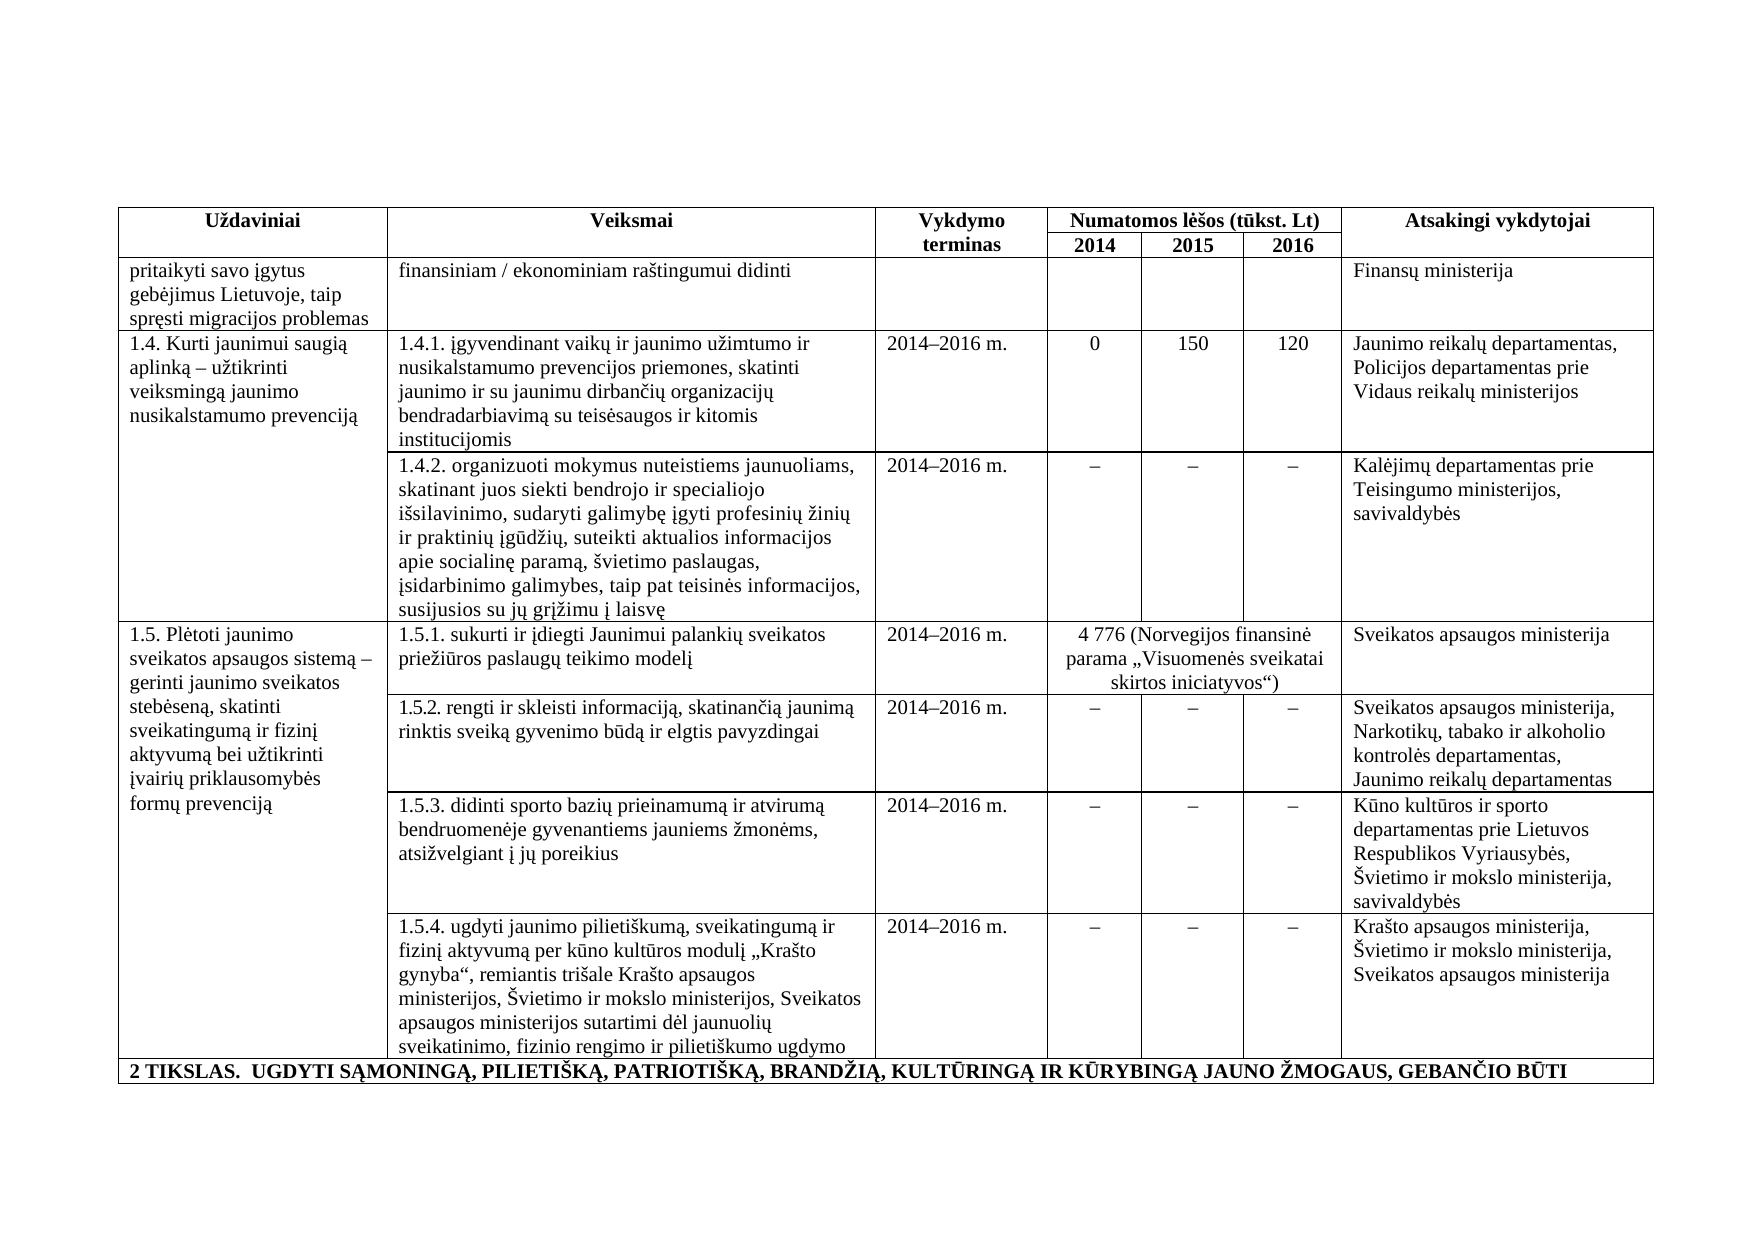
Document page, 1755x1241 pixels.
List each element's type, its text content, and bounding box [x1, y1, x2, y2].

table_header Uždaviniai [119, 208, 387, 257]
table_cell – [1048, 695, 1141, 791]
table_cell – [1142, 914, 1243, 1058]
table_cell 2014–2016 m. [876, 622, 1047, 694]
table_cell [1142, 258, 1243, 330]
table_cell – [1142, 695, 1243, 791]
table_cell Krašto apsaugos ministerija, Švietimo ir mokslo ministerija, Sveikatos apsaugos ministerija [1342, 914, 1653, 1058]
table_cell pritaikyti savo įgytus gebėjimus Lietuvoje, taip spręsti migracijos problemas [119, 258, 387, 330]
table_cell 4 776 (Norvegijos finansinė parama „Visuomenės sveikatai skirtos iniciatyvos“) [1048, 622, 1341, 694]
table_cell – [1244, 793, 1341, 913]
table_cell – [1244, 695, 1341, 791]
table_cell 120 [1244, 331, 1341, 451]
table_header Numatomos lėšos (tūkst. Lt) [1048, 208, 1341, 232]
table_cell 1.5.4. ugdyti jaunimo pilietiškumą, sveikatingumą ir fizinį aktyvumą per kūno kultūros modulį „Krašto gynyba“, remiantis trišale Krašto apsaugos ministerijos, Švietimo ir mokslo ministerijos, Sveikatos apsaugos ministerijos sutartimi dėl jaunuolių sveikatinimo, fizinio rengimo ir pilietiškumo ugdymo [388, 914, 875, 1058]
table_cell 1.4.1. įgyvendinant vaikų ir jaunimo užimtumo ir nusikalstamumo prevencijos priemones, skatinti jaunimo ir su jaunimu dirbančių organizacijų bendradarbiavimą su teisėsaugos ir kitomis institucijomis [388, 331, 875, 451]
table_cell – [1244, 914, 1341, 1058]
table_header Atsakingi vykdytojai [1342, 208, 1653, 257]
table_cell 150 [1142, 331, 1243, 451]
table_cell 0 [1048, 331, 1141, 451]
table_cell [1048, 258, 1141, 330]
table_cell Sveikatos apsaugos ministerija, Narkotikų, tabako ir alkoholio kontrolės departamentas, Jaunimo reikalų departamentas [1342, 695, 1653, 791]
table_cell 1.4.2. organizuoti mokymus nuteistiems jaunuoliams, skatinant juos siekti bendrojo ir specialiojo išsilavinimo, sudaryti galimybę įgyti profesinių žinių ir praktinių įgūdžių, suteikti aktualios informacijos apie socialinę paramą, švietimo paslaugas, įsidarbinimo galimybes, taip pat teisinės informacijos, susijusios su jų grįžimu į laisvę [388, 453, 875, 621]
table_header Vykdymo terminas [876, 208, 1047, 257]
table_cell Jaunimo reikalų departamentas, Policijos departamentas prie Vidaus reikalų ministerijos [1342, 331, 1653, 451]
table_cell – [1048, 793, 1141, 913]
table_cell – [1048, 914, 1141, 1058]
table_cell 2 TIKSLAS. UGDYTI SĄMONINGĄ, PILIETIŠKĄ, PATRIOTIŠKĄ, BRANDŽIĄ, KULTŪRINGĄ IR KŪRYBINGĄ JAUNO ŽMOGAUS, GEBANČIO BŪTI [119, 1059, 1653, 1083]
table_cell [876, 258, 1047, 330]
table_cell 2014–2016 m. [876, 914, 1047, 1058]
table_cell 2016 [1244, 233, 1341, 257]
table_cell 2014–2016 m. [876, 453, 1047, 621]
table_cell 2014–2016 m. [876, 793, 1047, 913]
table_cell – [1048, 453, 1141, 621]
table_cell Kūno kultūros ir sporto departamentas prie Lietuvos Respublikos Vyriausybės, Švietimo ir mokslo ministerija, savivaldybės [1342, 793, 1653, 913]
table_cell 2014 [1048, 233, 1141, 257]
table_cell 1.5. Plėtoti jaunimo sveikatos apsaugos sistemą – gerinti jaunimo sveikatos stebėseną, skatinti sveikatingumą ir fizinį aktyvumą bei užtikrinti įvairių priklausomybės formų prevenciją [119, 622, 387, 1058]
table_cell 2014–2016 m. [876, 695, 1047, 791]
table_cell Sveikatos apsaugos ministerija [1342, 622, 1653, 694]
table_cell – [1244, 453, 1341, 621]
table_cell – [1142, 793, 1243, 913]
table_cell 1.5.1. sukurti ir įdiegti Jaunimui palankių sveikatos priežiūros paslaugų teikimo modelį [388, 622, 875, 694]
table_cell Finansų ministerija [1342, 258, 1653, 330]
table_cell Kalėjimų departamentas prie Teisingumo ministerijos, savivaldybės [1342, 453, 1653, 621]
table_cell 1.5.3. didinti sporto bazių prieinamumą ir atvirumą bendruomenėje gyvenantiems jauniems žmonėms, atsižvelgiant į jų poreikius [388, 793, 875, 913]
table_cell [1244, 258, 1341, 330]
table_cell 1.4. Kurti jaunimui saugią aplinką – užtikrinti veiksmingą jaunimo nusikalstamumo prevenciją [119, 331, 387, 621]
table_header Veiksmai [388, 208, 875, 257]
table_cell finansiniam / ekonominiam raštingumui didinti [388, 258, 875, 330]
table_cell 2014–2016 m. [876, 331, 1047, 451]
table_cell 1.5.2. rengti ir skleisti informaciją, skatinančią jaunimą rinktis sveiką gyvenimo būdą ir elgtis pavyzdingai [388, 695, 875, 791]
table_cell 2015 [1142, 233, 1243, 257]
table_cell – [1142, 453, 1243, 621]
